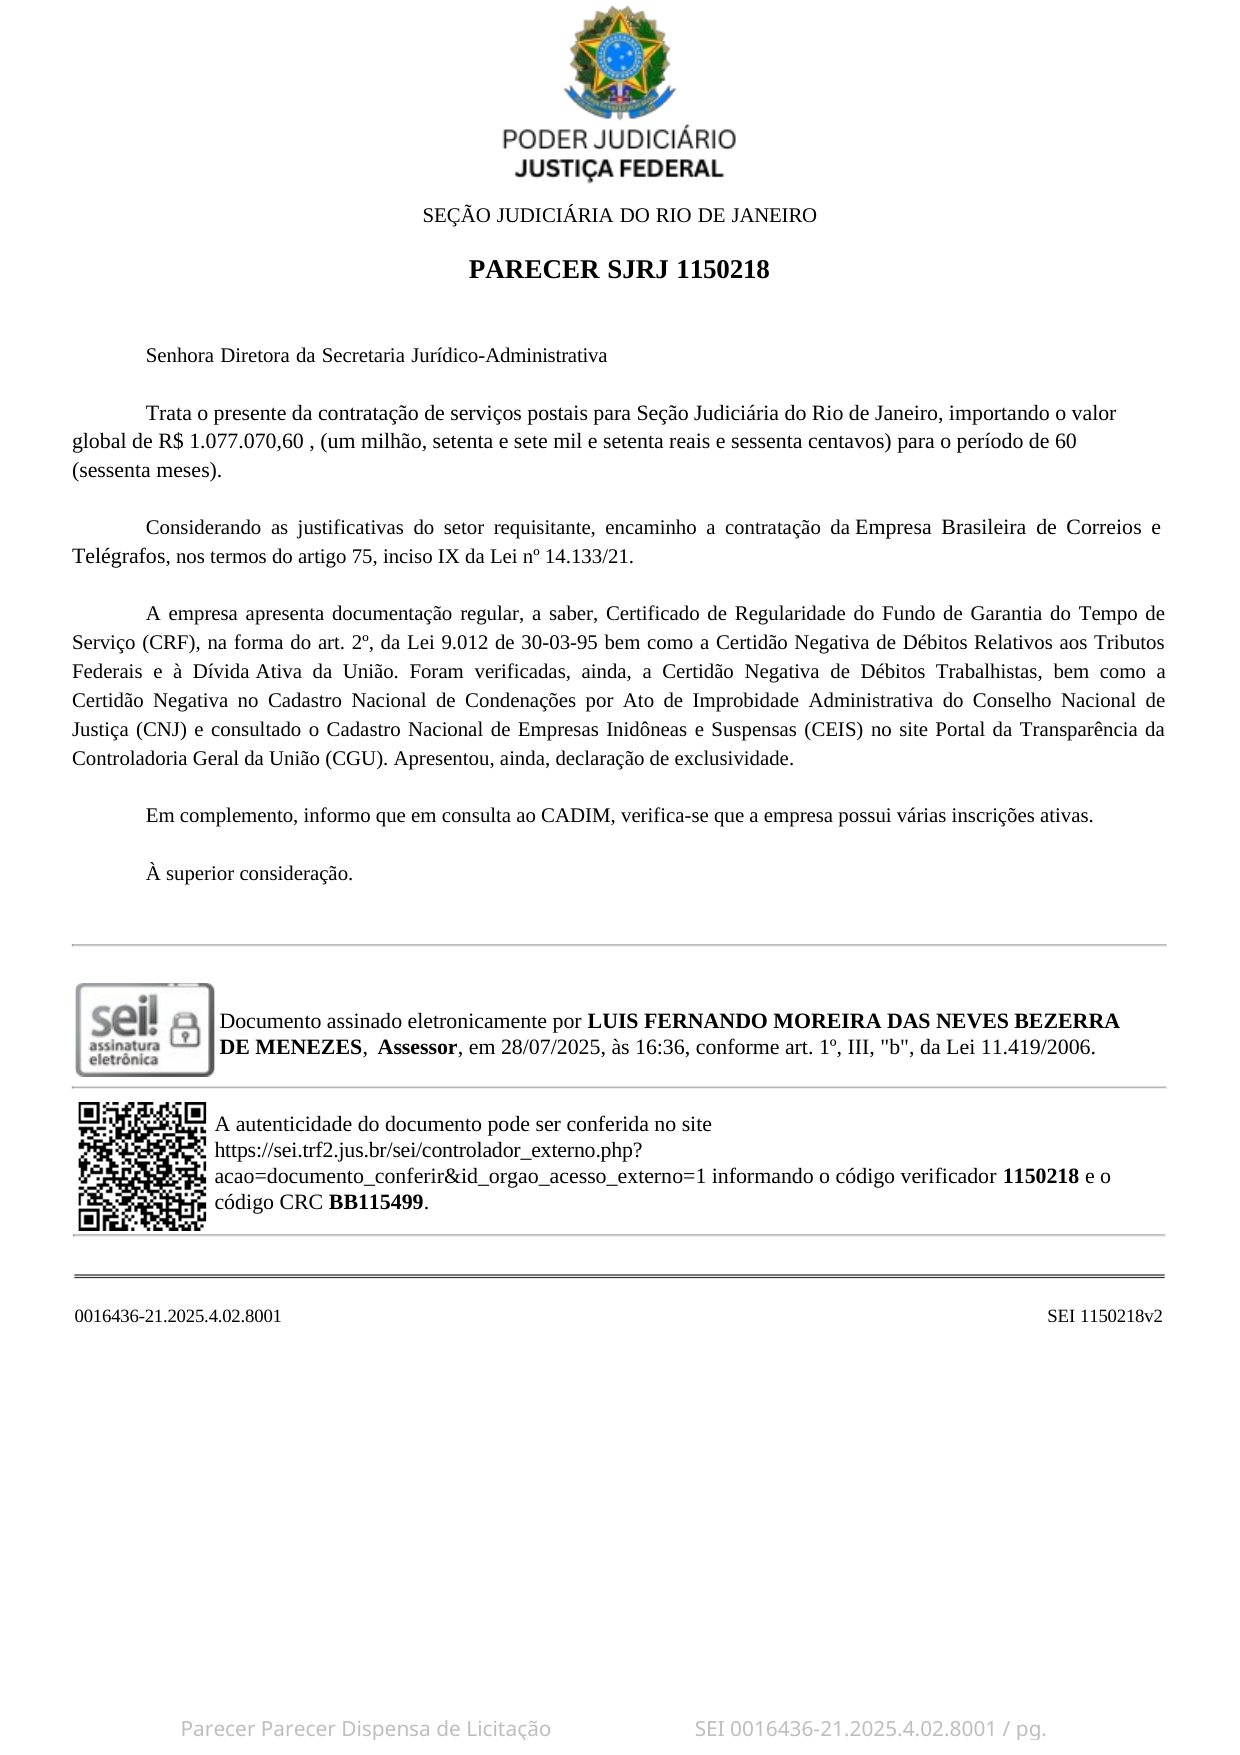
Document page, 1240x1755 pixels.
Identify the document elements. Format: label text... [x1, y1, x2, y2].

text Em complemento, informo que em consulta ao CADIM, verifica-se que a empresa possui várias inscrições ativas. À superior consideração. [146, 803, 1102, 885]
text 0016436-21.2025.4.02.8001 SEI 1150218v2 [74, 1305, 1181, 1326]
text Considerando as justificativas do setor requisitante, encaminho a contratação da Empresa Brasileira de Correios e Telégrafos, nos termos do artigo 75, inciso IX da Lei nº 14.133/21. [72, 514, 1181, 568]
text A empresa apresenta documentação regular, a saber, Certificado de Regularidade do Fundo de Garantia do Tempo de Serviço (CRF), na forma do art. 2º, da Lei 9.012 de 30-03-95 bem como a Certidão Negativa de Débitos Relativos aos Tributos Federais e à Dívida Ativa da União. Foram verificadas, ainda, a Certidão Negativa de Débitos Trabalhistas, bem como a Certidão Negativa no Cadastro Nacional de Condenações por Ato de Improbidade Administrativa do Conselho Nacional de Justiça (CNJ) e consultado o Cadastro Nacional de Empresas Inidôneas e Suspensas (CEIS) no site Portal da Transparência da Controladoria Geral da União (CGU). Apresentou, ainda, declaração de exclusividade. [72, 601, 1167, 769]
text Senhora Diretora da Secretaria Jurídico-Administrativa [146, 343, 1181, 367]
text Trata o presente da contratação de serviços postais para Seção Judiciária do Rio de Janeiro, importando o valor global de R$ 1.077.070,60 , (um milhão, setenta e sete mil e setenta reais e sessenta centavos) para o período de 60 (sessenta meses). [72, 400, 1134, 482]
text SEÇÃO JUDICIÁRIA DO RIO DE JANEIRO [59, 203, 1181, 227]
text Documento assinado eletronicamente por LUIS FERNANDO MOREIRA DAS NEVES BEZERRA DE MENEZES, Assessor, em 28/07/2025, às 16:36, conforme art. 1º, III, "b", da Lei 11.419/2006. [219, 1008, 1134, 1059]
text A autenticidade do documento pode ser conferida no site https://sei.trf2.jus.br/sei/controlador_externo.php? acao=documento_conferir&id_orgao_acesso_externo=1 informando o código verificador 1150218 e o código CRC BB115499. [214, 1111, 1134, 1214]
subtitle PARECER SJRJ 1150218 [59, 253, 1179, 285]
